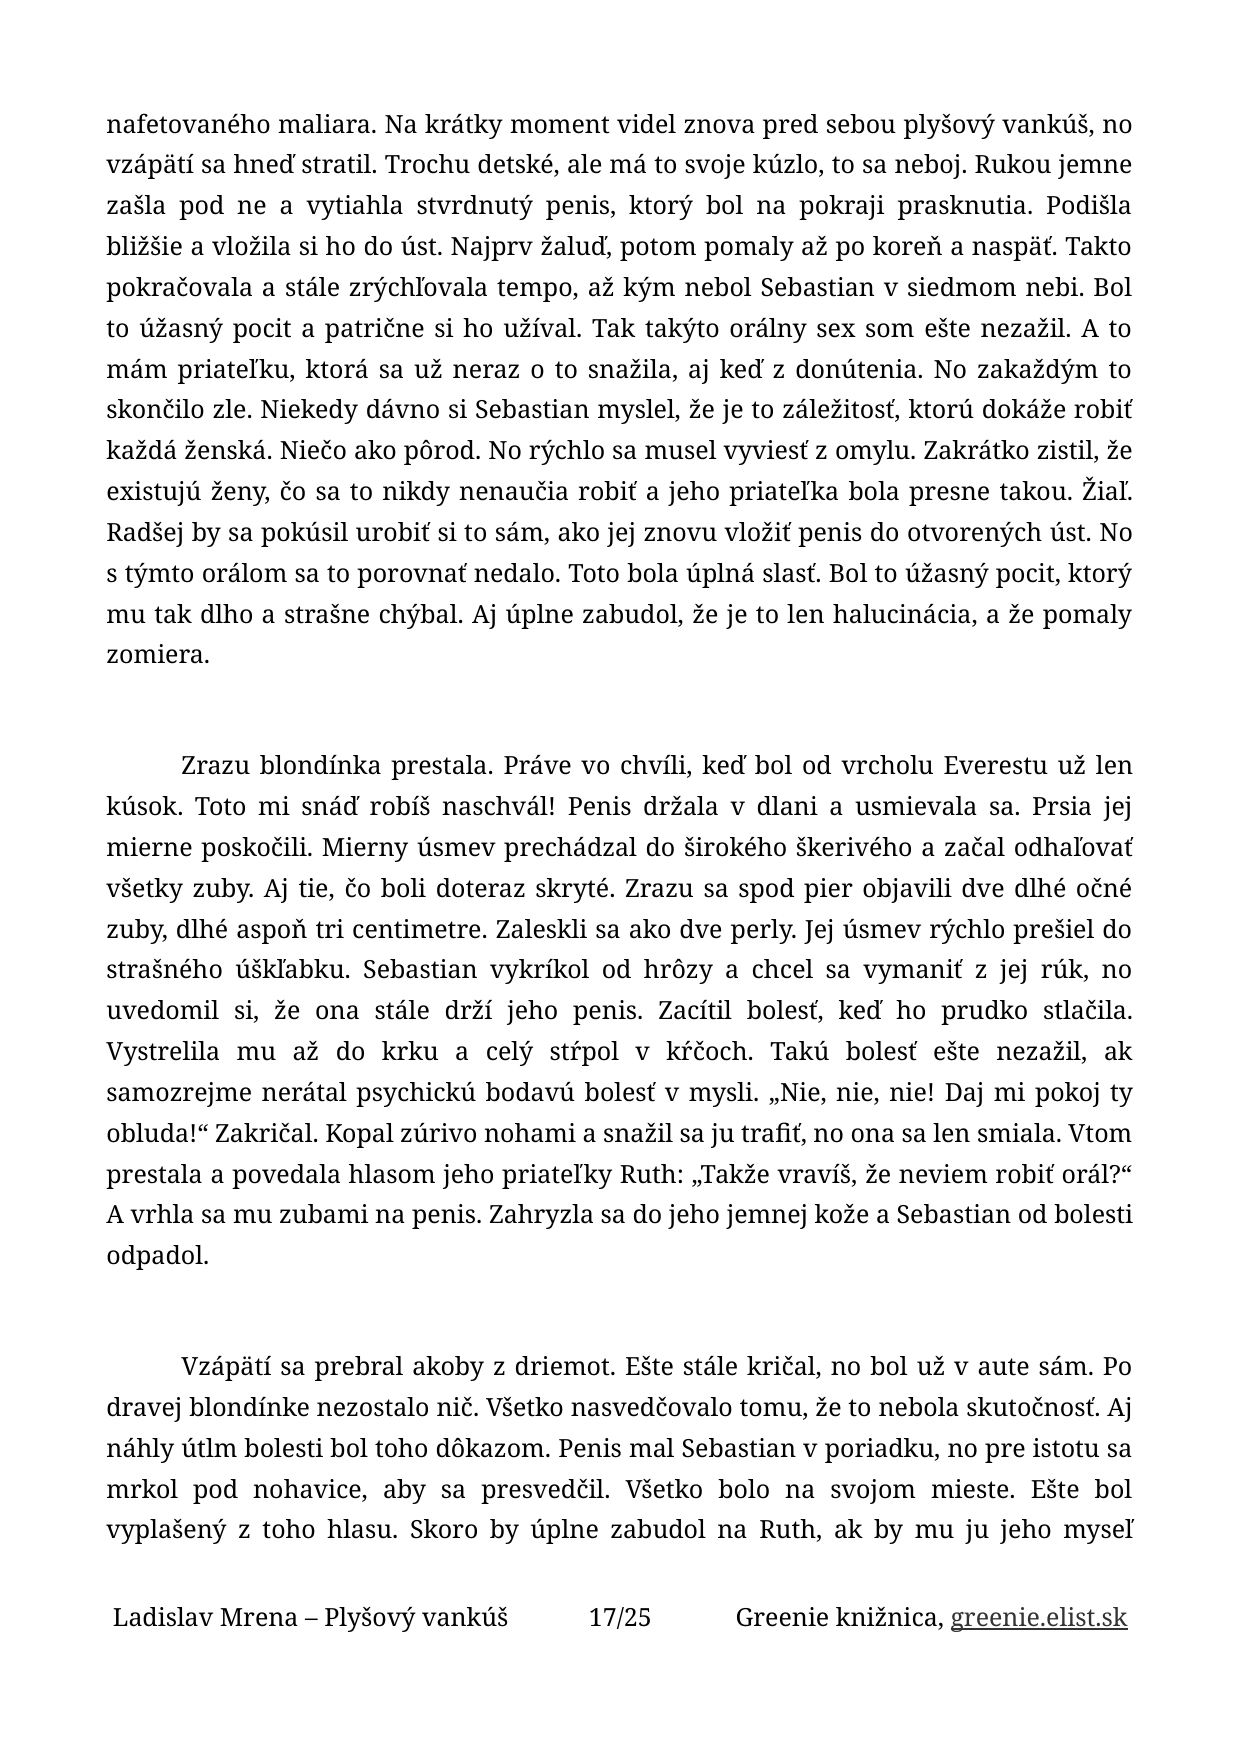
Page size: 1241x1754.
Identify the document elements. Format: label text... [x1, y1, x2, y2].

text Vzápätí sa prebral akoby z driemot. Ešte stále kričal, no bol už v aute sám. Po dravej blondínke nezostalo nič. Všetko nasvedčovalo tomu, že to nebola skutočnosť. Aj náhly útlm bolesti bol toho dôkazom. Penis mal Sebastian v poriadku, no pre istotu sa mrkol pod nohavice, aby sa presvedčil. Všetko bolo na svojom mieste. Ešte bol vyplašený z toho hlasu. Skoro by úplne zabudol na Ruth, ak by mu ju jeho myseľ [106, 1349, 1134, 1546]
text nafetovaného maliara. Na krátky moment videl znova pred sebou plyšový vankúš, no vzápätí sa hneď stratil. Trochu detské, ale má to svoje kúzlo, to sa neboj. Rukou jemne zašla pod ne a vytiahla stvrdnutý penis, ktorý bol na pokraji prasknutia. Podišla bližšie a vložila si ho do úst. Najprv žaluď, potom pomaly až po koreň a naspäť. Takto pokračovala a stále zrýchľovala tempo, až kým nebol Sebastian v siedmom nebi. Bol to úžasný pocit a patrične si ho užíval. Tak takýto orálny sex som ešte nezažil. A to mám priateľku, ktorá sa už neraz o to snažila, aj keď z donútenia. No zakaždým to skončilo zle. Niekedy dávno si Sebastian myslel, že je to záležitosť, ktorú dokáže robiť každá ženská. Niečo ako pôrod. No rýchlo sa musel vyviesť z omylu. Zakrátko zistil, že existujú ženy, čo sa to nikdy nenaučia robiť a jeho priateľka bola presne takou. Žiaľ. Radšej by sa pokúsil urobiť si to sám, ako jej znovu vložiť penis do otvorených úst. No s týmto orálom sa to porovnať nedalo. Toto bola úplná slasť. Bol to úžasný pocit, ktorý mu tak dlho a strašne chýbal. Aj úplne zabudol, že je to len halucinácia, a že pomaly zomiera. [106, 106, 1134, 671]
text Zrazu blondínka prestala. Práve vo chvíli, keď bol od vrcholu Everestu už len kúsok. Toto mi snáď robíš naschvál! Penis držala v dlani a usmievala sa. Prsia jej mierne poskočili. Mierny úsmev prechádzal do širokého škerivého a začal odhaľovať všetky zuby. Aj tie, čo boli doteraz skryté. Zrazu sa spod pier objavili dve dlhé očné zuby, dlhé aspoň tri centimetre. Zaleskli sa ako dve perly. Jej úsmev rýchlo prešiel do strašného úškľabku. Sebastian vykríkol od hrôzy a chcel sa vymaniť z jej rúk, no uvedomil si, že ona stále drží jeho penis. Zacítil bolesť, keď ho prudko stlačila. Vystrelila mu až do krku a celý stŕpol v kŕčoch. Takú bolesť ešte nezažil, ak samozrejme nerátal psychickú bodavú bolesť v mysli. „Nie, nie, nie! Daj mi pokoj ty obluda!“ Zakričal. Kopal zúrivo nohami a snažil sa ju trafiť, no ona sa len smiala. Vtom prestala a povedala hlasom jeho priateľky Ruth: „Takže vravíš, že neviem robiť orál?“ A vrhla sa mu zubami na penis. Zahryzla sa do jeho jemnej kože a Sebastian od bolesti odpadol. [106, 748, 1134, 1272]
